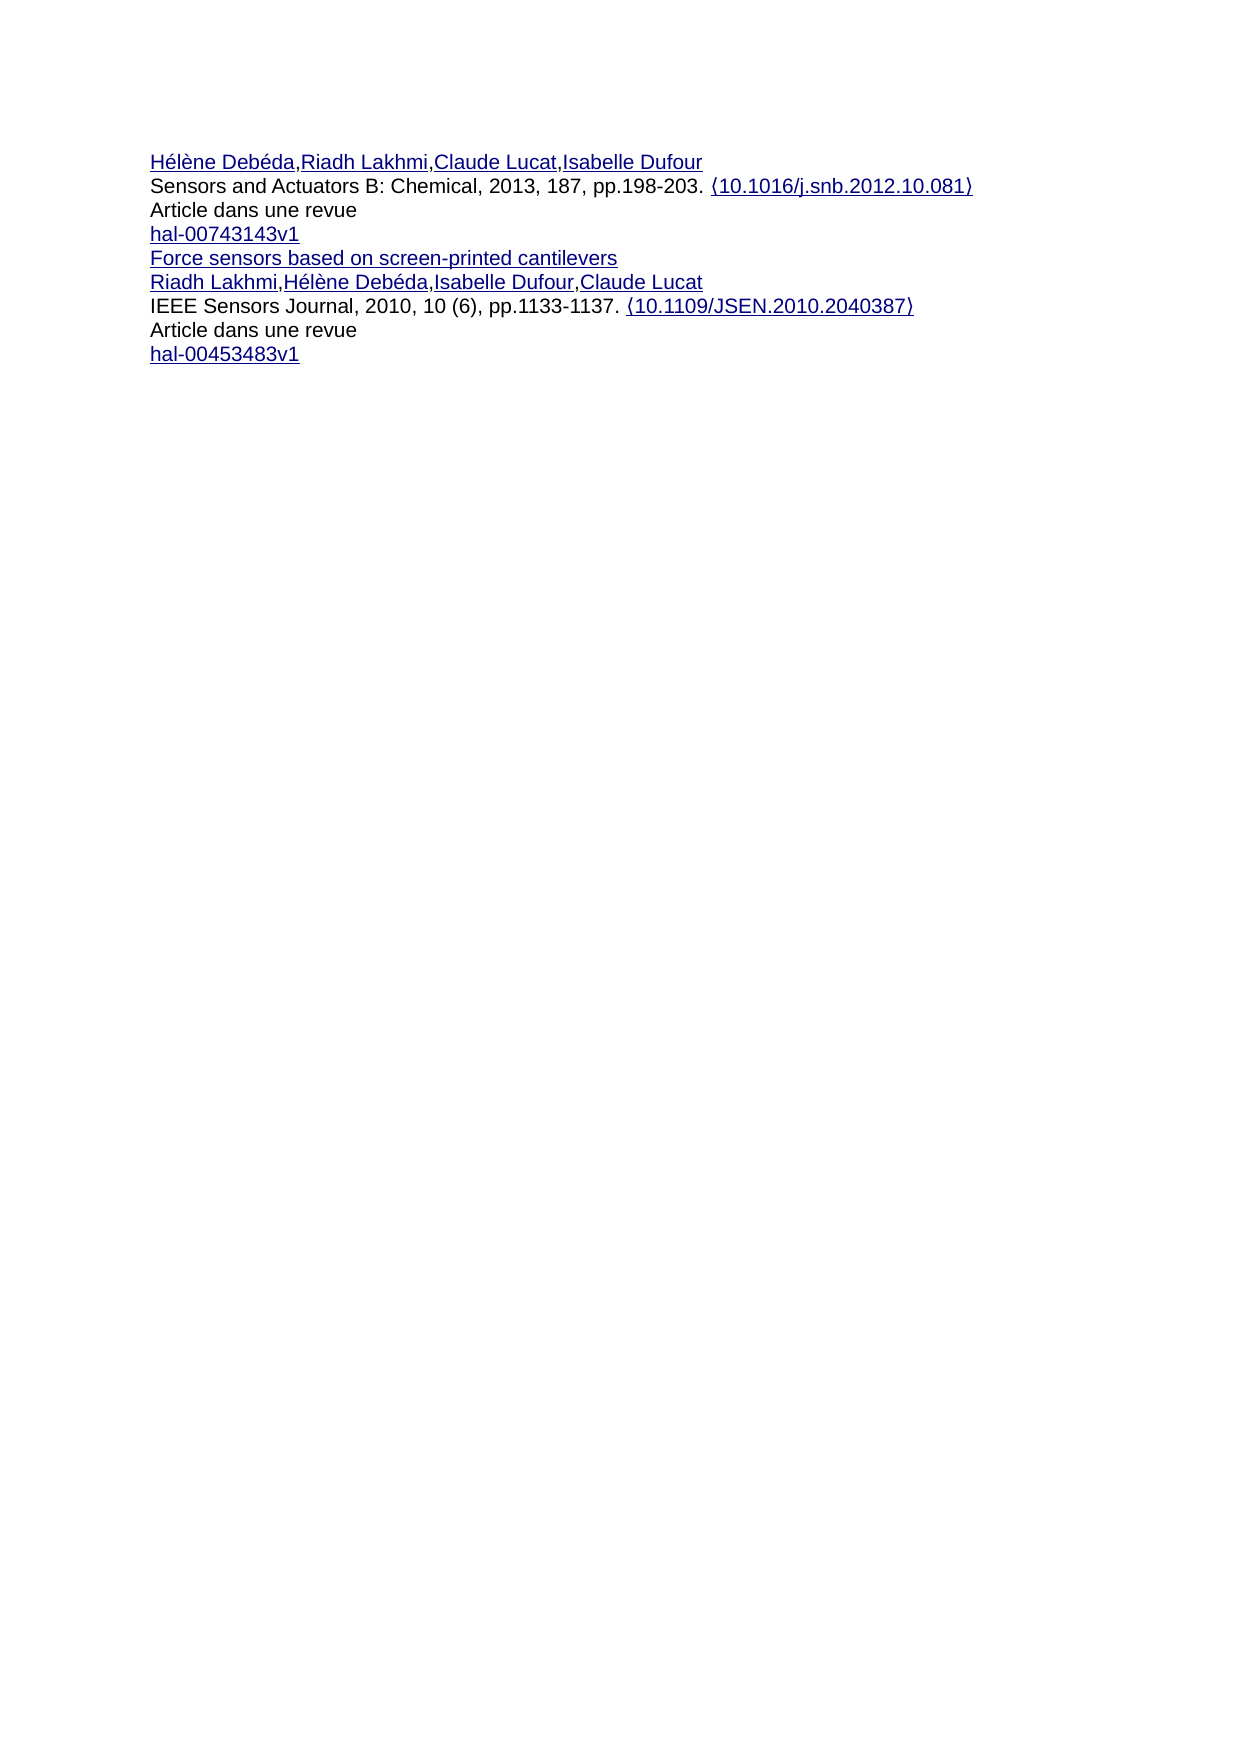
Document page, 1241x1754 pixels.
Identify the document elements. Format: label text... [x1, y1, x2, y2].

table_cell Force sensors based on screen-printed cantilevers Riadh Lakhmi,Hélène Debéda,Isabelle Dufour,Claude Lucat IEEE Sensors Journal, 2010, 10 (6), pp.1133-1137. ⟨10.1109/JSEN.2010.2040387⟩ Article dans une revue hal-00453483v1 [150, 246, 1090, 366]
table_cell Hélène Debéda,Riadh Lakhmi,Claude Lucat,Isabelle Dufour Sensors and Actuators B: Chemical, 2013, 187, pp.198-203. ⟨10.1016/j.snb.2012.10.081⟩ Article dans une revue hal-00743143v1 [150, 150, 1090, 246]
